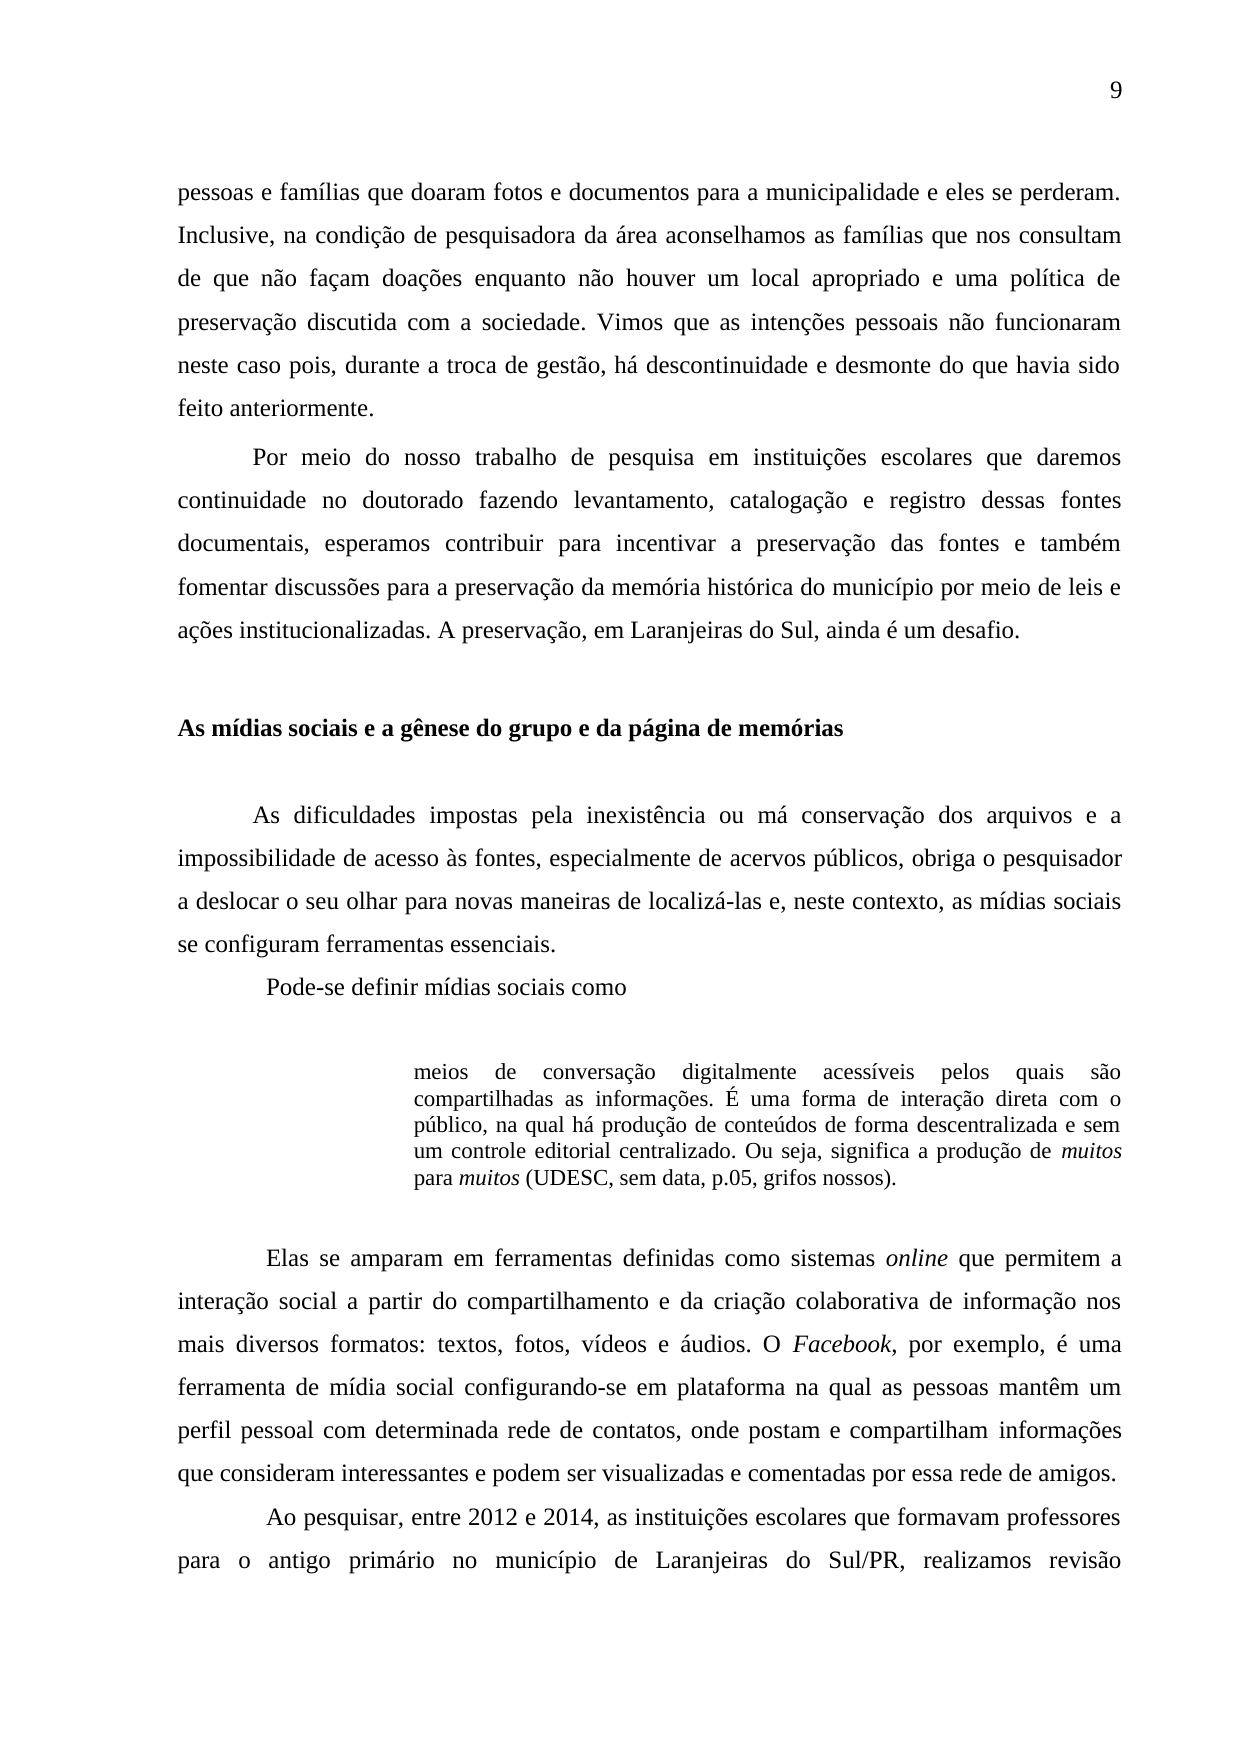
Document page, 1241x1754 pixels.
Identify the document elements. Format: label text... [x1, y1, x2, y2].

text meios de conversação digitalmente acessíveis pelos quais são compartilhadas as informações. É uma forma de interação direta com o público, na qual há produção de conteúdos de forma descentralizada e sem um controle editorial centralizado. Ou seja, significa a produção de muitos para muitos (UDESC, sem data, p.05, grifos nossos). [413, 1058, 1122, 1190]
text pessoas e famílias que doaram fotos e documentos para a municipalidade e eles se perderam. Inclusive, na condição de pesquisadora da área aconselhamos as famílias que nos consultam de que não façam doações enquanto não houver um local apropriado e uma política de preservação discutida com a sociedade. Vimos que as intenções pessoais não funcionaram neste caso pois, durante a troca de gestão, há descontinuidade e desmonte do que havia sido feito anteriormente. [177, 177, 1122, 422]
text As mídias sociais e a gênese do grupo e da página de memórias [177, 713, 1122, 742]
text Pode-se definir mídias sociais como [177, 972, 1122, 1001]
text Ao pesquisar, entre 2012 e 2014, as instituições escolares que formavam professores para o antigo primário no município de Laranjeiras do Sul/PR, realizamos revisão [177, 1502, 1122, 1573]
text Por meio do nosso trabalho de pesquisa em instituições escolares que daremos continuidade no doutorado fazendo levantamento, catalogação e registro dessas fontes documentais, esperamos contribuir para incentivar a preservação das fontes e também fomentar discussões para a preservação da memória histórica do município por meio de leis e ações institucionalizadas. A preservação, em Laranjeiras do Sul, ainda é um desafio. [177, 442, 1122, 643]
text Elas se amparam em ferramentas definidas como sistemas online que permitem a interação social a partir do compartilhamento e da criação colaborativa de informação nos mais diversos formatos: textos, fotos, vídeos e áudios. O Facebook, por exemplo, é uma ferramenta de mídia social configurando-se em plataforma na qual as pessoas mantêm um perfil pessoal com determinada rede de contatos, onde postam e compartilham informações que consideram interessantes e podem ser visualizadas e comentadas por essa rede de amigos. [177, 1243, 1122, 1487]
text As dificuldades impostas pela inexistência ou má conservação dos arquivos e a impossibilidade de acesso às fontes, especialmente de acervos públicos, obriga o pesquisador a deslocar o seu olhar para novas maneiras de localizá-las e, neste contexto, as mídias sociais se configuram ferramentas essenciais. [177, 800, 1122, 958]
